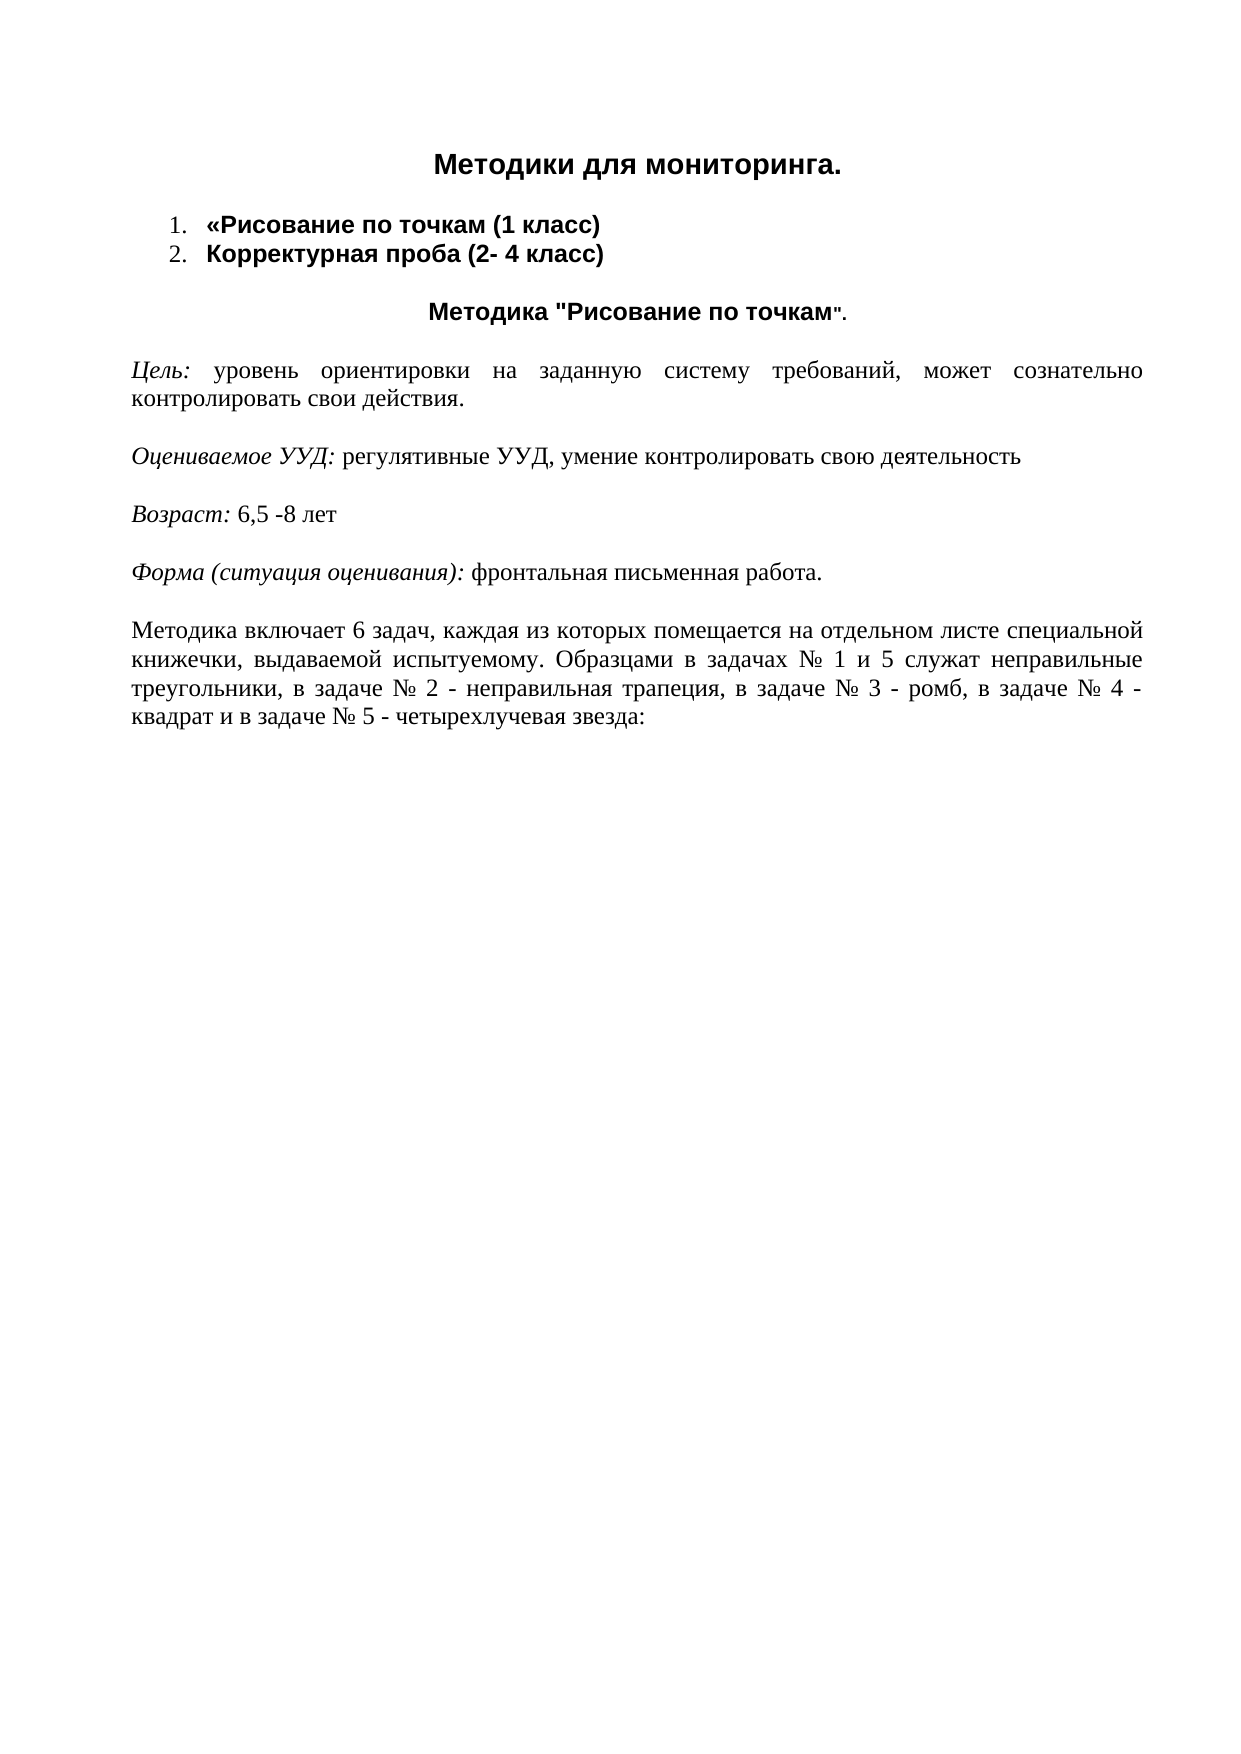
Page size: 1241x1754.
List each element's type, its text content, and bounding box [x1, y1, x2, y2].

list Корректурная проба (2- 4 класс) [169, 239, 1144, 268]
text Методики для мониторинга. [131, 147, 1144, 181]
text Цель: уровень ориентировки на заданную систему требований, может сознательно контролировать свои действия. [131, 355, 1144, 412]
list «Рисование по точкам (1 класс) [169, 210, 1144, 239]
text Методика включает 6 задач, каждая из которых помещается на отдельном листе специальной книжечки, выдаваемой испытуемому. Образцами в задачах № 1 и 5 служат неправильные треугольники, в задаче № 2 - неправильная трапеция, в задаче № 3 - ромб, в задаче № 4 - квадрат и в задаче № 5 - четырехлучевая звезда: [131, 615, 1144, 730]
text Форма (ситуация оценивания): фронтальная письменная работа. [131, 557, 1144, 586]
text Возраст: 6,5 -8 лет [131, 499, 1144, 528]
text Методика "Рисование по точкам". [131, 297, 1144, 326]
text Оцениваемое УУД: регулятивные УУД, умение контролировать свою деятельность [131, 441, 1144, 470]
